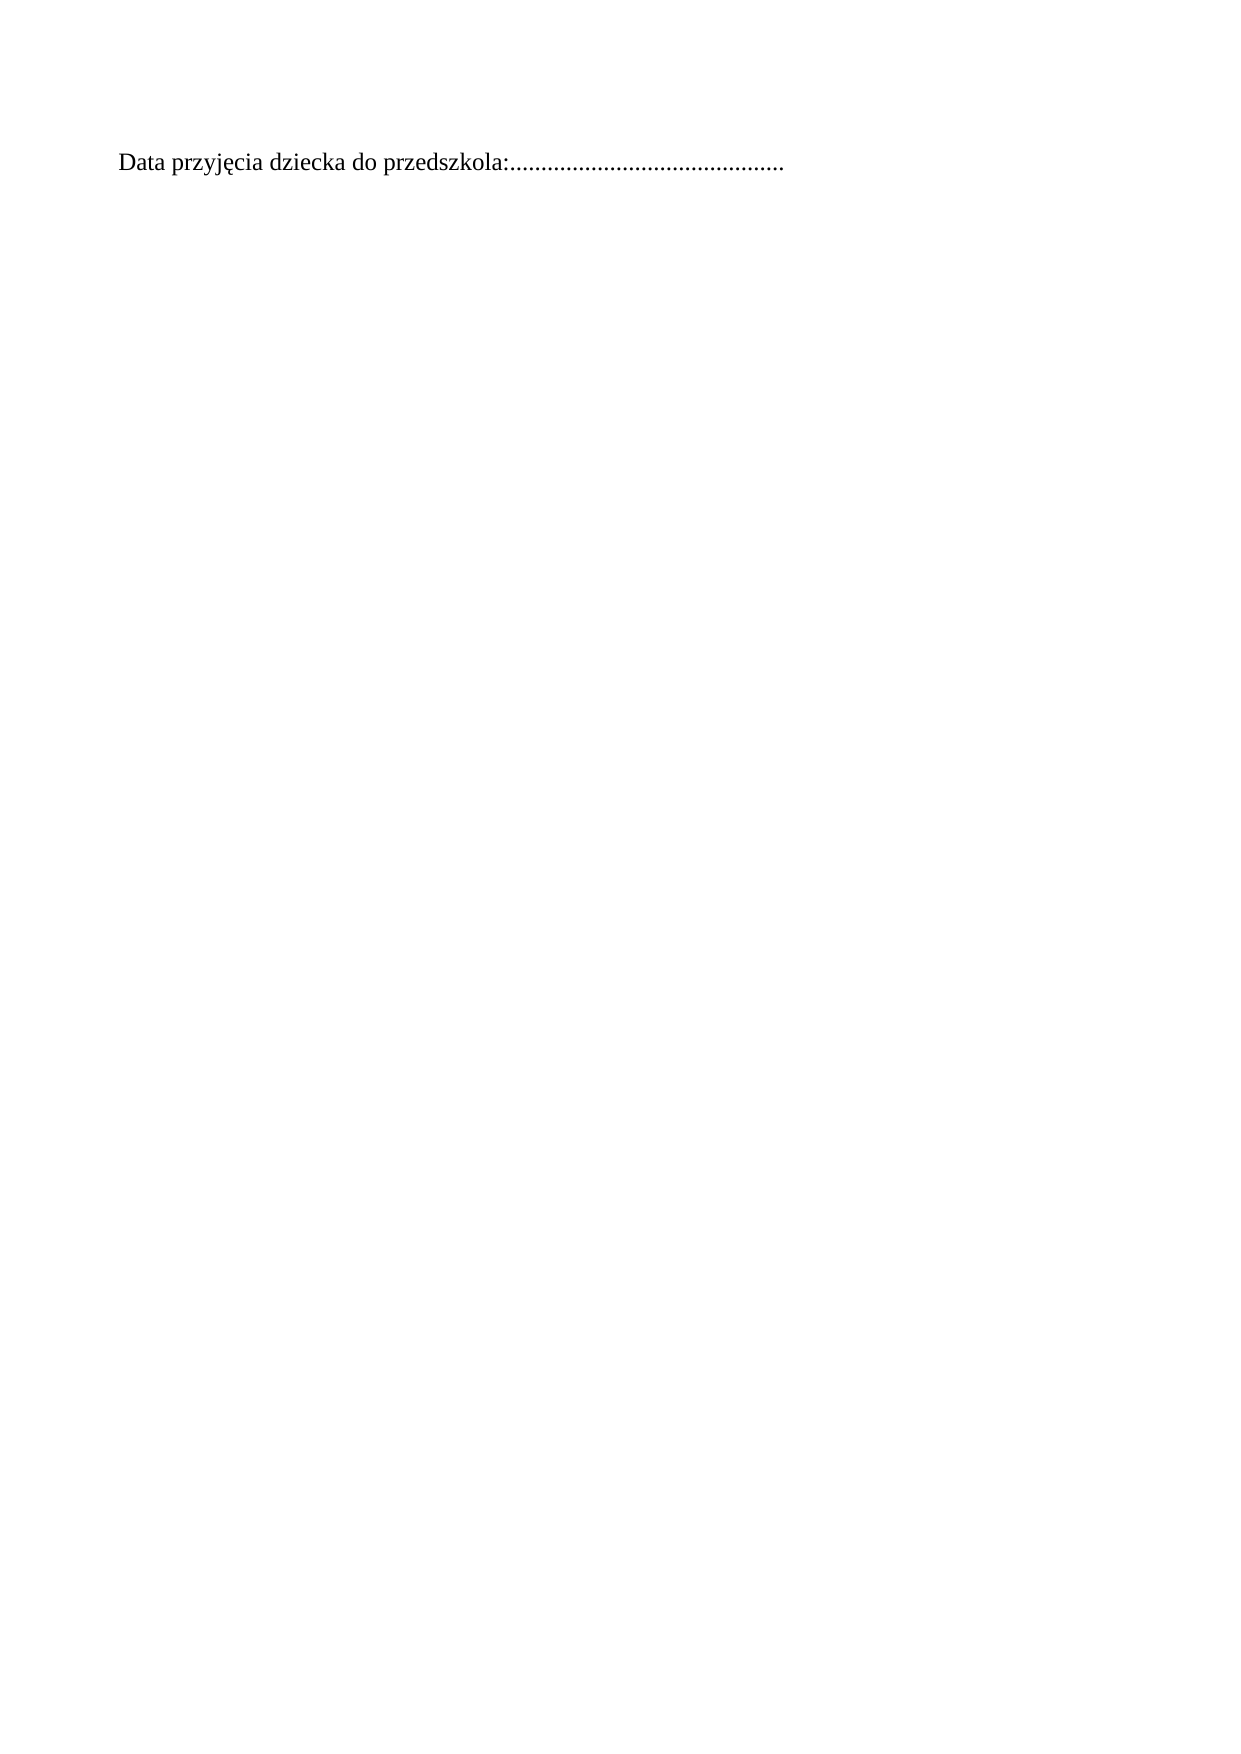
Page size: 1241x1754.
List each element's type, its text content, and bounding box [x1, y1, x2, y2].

text Data przyjęcia dziecka do przedszkola:............................................ [118, 147, 1122, 176]
